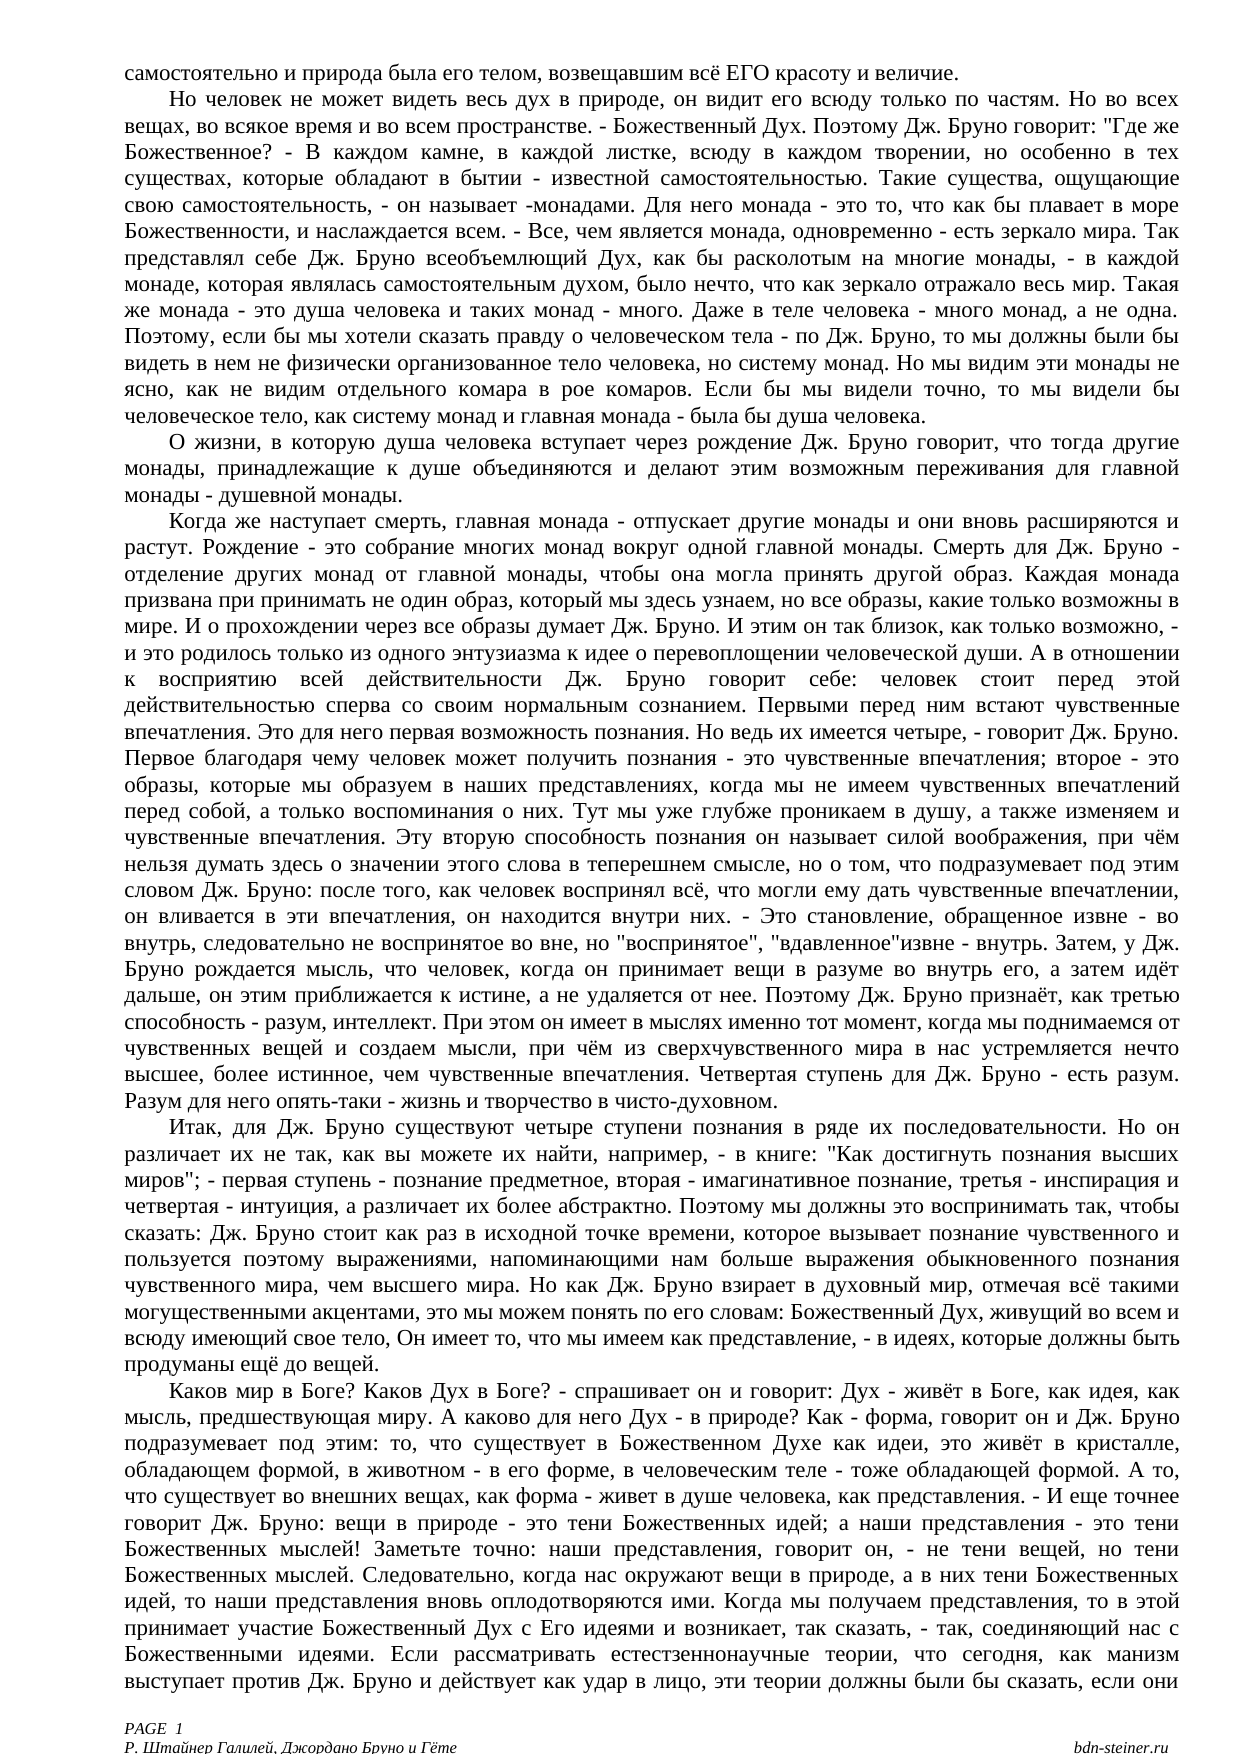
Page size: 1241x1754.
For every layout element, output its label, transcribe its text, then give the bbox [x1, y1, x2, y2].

text Когда же наступает смерть, главная монада - отпускает другие монады и они вновь расширяются и растут. Рождение - это собрание многих монад вокруг одной главной монады. Смерть для Дж. Бруно - отделение других монад от главной монады, чтобы она могла принять другой образ. Каждая монада призвана при принимать не один образ, который мы здесь узнаем, но все образы, какие только возможны в мире. И о прохождении через все образы думает Дж. Бруно. И этим он так близок, как только возможно, - и это родилось только из одного энтузиазма к идее о перевоплощении человеческой души. А в отношении к восприятию всей действительности Дж. Бруно говорит себе: человек стоит перед этой действительностью сперва со своим нормальным сознанием. Первыми перед ним встают чувственные впечатления. Это для него первая возможность познания. Но ведь их имеется четыре, - говорит Дж. Бруно. Первое благодаря чему человек может получить познания - это чувственные впечатления; второе - это образы, которые мы образуем в наших представлениях, когда мы не имеем чувственных впечатлений перед собой, а только воспоминания о них. Тут мы уже глубже проникаем в душу, а также изменяем и чувственные впечатления. Эту вторую способность познания он называет силой воображения, при чём нельзя думать здесь о значении этого слова в теперешнем смысле, но о том, что подразумевает под этим словом Дж. Бруно: после того, как человек воспринял всё, что могли ему дать чувственные впечатлении, он вливается в эти впечатления, он находится внутри них. - Это становление, обращенное извне - во внутрь, следовательно не воспринятое во вне, но "воспринятое", "вдавленное"извне - внутрь. Затем, у Дж. Бруно рождается мысль, что человек, когда он принимает вещи в разуме во внутрь его, а затем идёт дальше, он этим приближается к истине, а не удаляется от нее. Поэтому Дж. Бруно признаёт, как третью способность - разум, интеллект. При этом он имеет в мыслях именно тот момент, когда мы поднимаемся от чувственных вещей и создаем мысли, при чём из сверхчувственного мира в нас устремляется нечто высшее, более истинное, чем чувственные впечатления. Четвертая ступень для Дж. Бруно - есть разум. Разум для него опять-таки - жизнь и творчество в чисто-духовном. [124, 507, 1181, 1113]
text Каков мир в Боге? Каков Дух в Боге? - спрашивает он и говорит: Дух - живёт в Боге, как идея, как мысль, предшествующая миру. А каково для него Дух - в природе? Как - форма, говорит он и Дж. Бруно подразумевает под этим: то, что существует в Божественном Духе как идеи, это живёт в кристалле, обладающем формой, в животном - в его форме, в человеческим теле - тоже обладающей формой. А то, что существует во внешних вещах, как форма - живет в душе человека, как представления. - И еще точнее говорит Дж. Бруно: вещи в природе - это тени Божественных идей; а наши представления - это тени Божественных мыслей! Заметьте точно: наши представления, говорит он, - не тени вещей, но тени Божественных мыслей. Следовательно, когда нас окружают вещи в природе, а в них тени Божественных идей, то наши представления вновь оплодотворяются ими. Когда мы получаем представления, то в этой принимает участие Божественный Дух с Его идеями и возникает, так сказать, - так, соединяющий нас с Божественными идеями. Если рассматривать естестзеннонаучные теории, что сегодня, как манизм выступает против Дж. Бруно и действует как удар в лицо, эти теории должны были бы сказать, если они [124, 1377, 1181, 1693]
text самостоятельно и природа была его телом, возвещавшим всё ЕГО красоту и величие. [124, 59, 1181, 85]
text Но человек не может видеть весь дух в природе, он видит его всюду только по частям. Но во всех вещах, во всякое время и во всем пространстве. - Божественный Дух. Поэтому Дж. Бруно говорит: "Где же Божественное? - В каждом камне, в каждой листке, всюду в каждом творении, но особенно в тех существах, которые обладают в бытии - известной самостоятельностью. Такие существа, ощущающие свою самостоятельность, - он называет -монадами. Для него монада - это то, что как бы плавает в море Божественности, и наслаждается всем. - Все, чем является монада, одновременно - есть зеркало мира. Так представлял себе Дж. Бруно всеобъемлющий Дух, как бы расколотым на многие монады, - в каждой монаде, которая являлась самостоятельным духом, было нечто, что как зеркало отражало весь мир. Такая же монада - это душа человека и таких монад - много. Даже в теле человека - много монад, а не одна. Поэтому, если бы мы хотели сказать правду о человеческом тела - по Дж. Бруно, то мы должны были бы видеть в нем не физически организованное тело человека, но систему монад. Но мы видим эти монады не ясно, как не видим отдельного комара в рое комаров. Если бы мы видели точно, то мы видели бы человеческое тело, как систему монад и главная монада - была бы душа человека. [124, 85, 1181, 428]
text О жизни, в которую душа человека вступает через рождение Дж. Бруно говорит, что тогда другие монады, принадлежащие к душе объединяются и делают этим возможным переживания для главной монады - душевной монады. [124, 428, 1181, 507]
text Итак, для Дж. Бруно существуют четыре ступени познания в ряде их последовательности. Но он различает их не так, как вы можете их найти, например, - в книге: "Как достигнуть познания высших миров"; - первая ступень - познание предметное, вторая - имагинативное познание, третья - инспирация и четвертая - интуиция, а различает их более абстрактно. Поэтому мы должны это воспринимать так, чтобы сказать: Дж. Бруно стоит как раз в исходной точке времени, которое вызывает познание чувственного и пользуется поэтому выражениями, напоминающими нам больше выражения обыкновенного познания чувственного мира, чем высшего мира. Но как Дж. Бруно взирает в духовный мир, отмечая всё такими могущественными акцентами, это мы можем понять по его словам: Божественный Дух, живущий во всем и всюду имеющий свое тело, Он имеет то, что мы имеем как представление, - в идеях, которые должны быть продуманы ещё до вещей. [124, 1113, 1181, 1377]
